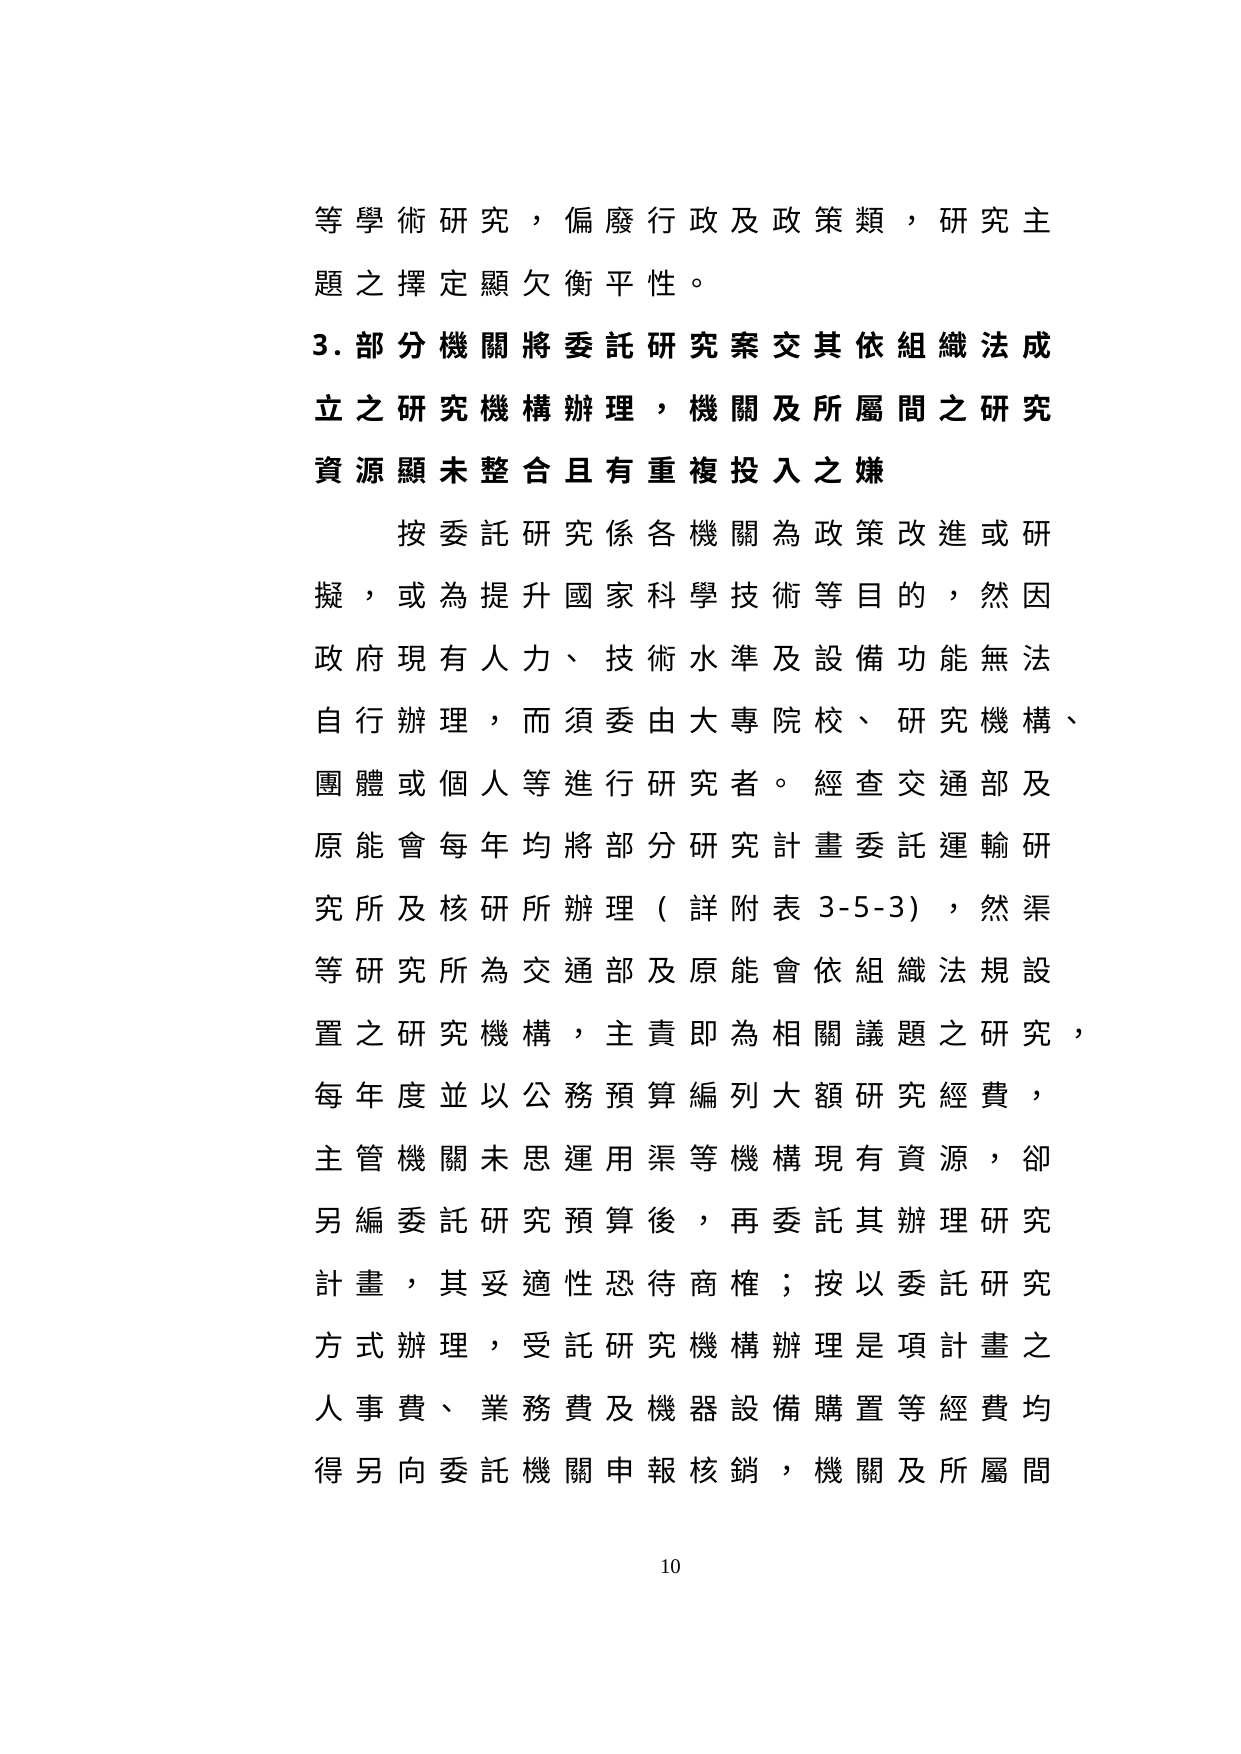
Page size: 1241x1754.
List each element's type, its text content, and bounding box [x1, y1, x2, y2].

text (2)水利署委外研究件數雖多，然具前瞻性、跨領域及整合性等之政策面議題研究仍待加強：依行政院所屬各機關委託研究計畫管理要點第3點及第7點分別規定：「委託研究計畫，依計畫性質分類如下：1.行政及政策類研究：各機關依業務需要辦理，其研究成果係作為政府機關業務改進或政策研擬參考者。2.科學及技術類研究：各機關為提升國家科學技術而辦理者。」、「各機關委託研究主題之選定，應以符合施政計畫及業務發展需要為原則。」水利署擔負水利政策、法規擬定與河川流域規劃治理及水資源計畫之責，近年政府水利政策頻遭外界質疑欠缺機關間整合，104年度多縣市甚因久未降雨致水庫乾涸而採取多階段限水措施，爰該會每年編列預算辦理各項研究案件原無可厚非，然查該署101年度至103年度委外研究件數達258件，其件數規模已與內政部主管之243件相當，該署委外研究件數雖多，惟渠等3年度委外研究案中，僅2件屬行政及政策類，102年度甚至需由國發會委託辦理「我國地下水資源政策之研究」，凸顯該署研究案似過度集中科學及技術類等學術研究，偏廢行政及政策類，研究主題之擇定顯欠衡平性。 [271, 177, 1058, 302]
text 按委託研究係各機關為政策改進或研擬，或為提升國家科學技術等目的，然因政府現有人力、技術水準及設備功能無法自行辦理，而須委由大專院校、研究機構、團體或個人等進行研究者。經查交通部及原能會每年均將部分研究計畫委託運輸研究所及核研所辦理(詳附表3-5-3)，然渠等研究所為交通部及原能會依組織法規設置之研究機構，主責即為相關議題之研究，每年度並以公務預算編列大額研究經費，主管機關未思運用渠等機構現有資源，卻另編委託研究預算後，再委託其辦理研究計畫，其妥適性恐待商榷；按以委託研究方式辦理，受託研究機構辦理是項計畫之人事費、業務費及機器設備購置等經費均得另向委託機關申報核銷，機關及所屬間之研究資源顯未整合且恐有重複投入之嫌。 [301, 490, 1058, 1490]
text 3.部分機關將委託研究案交其依組織法成立之研究機構辦理，機關及所屬間之研究資源顯未整合且有重複投入之嫌 [271, 302, 1058, 490]
